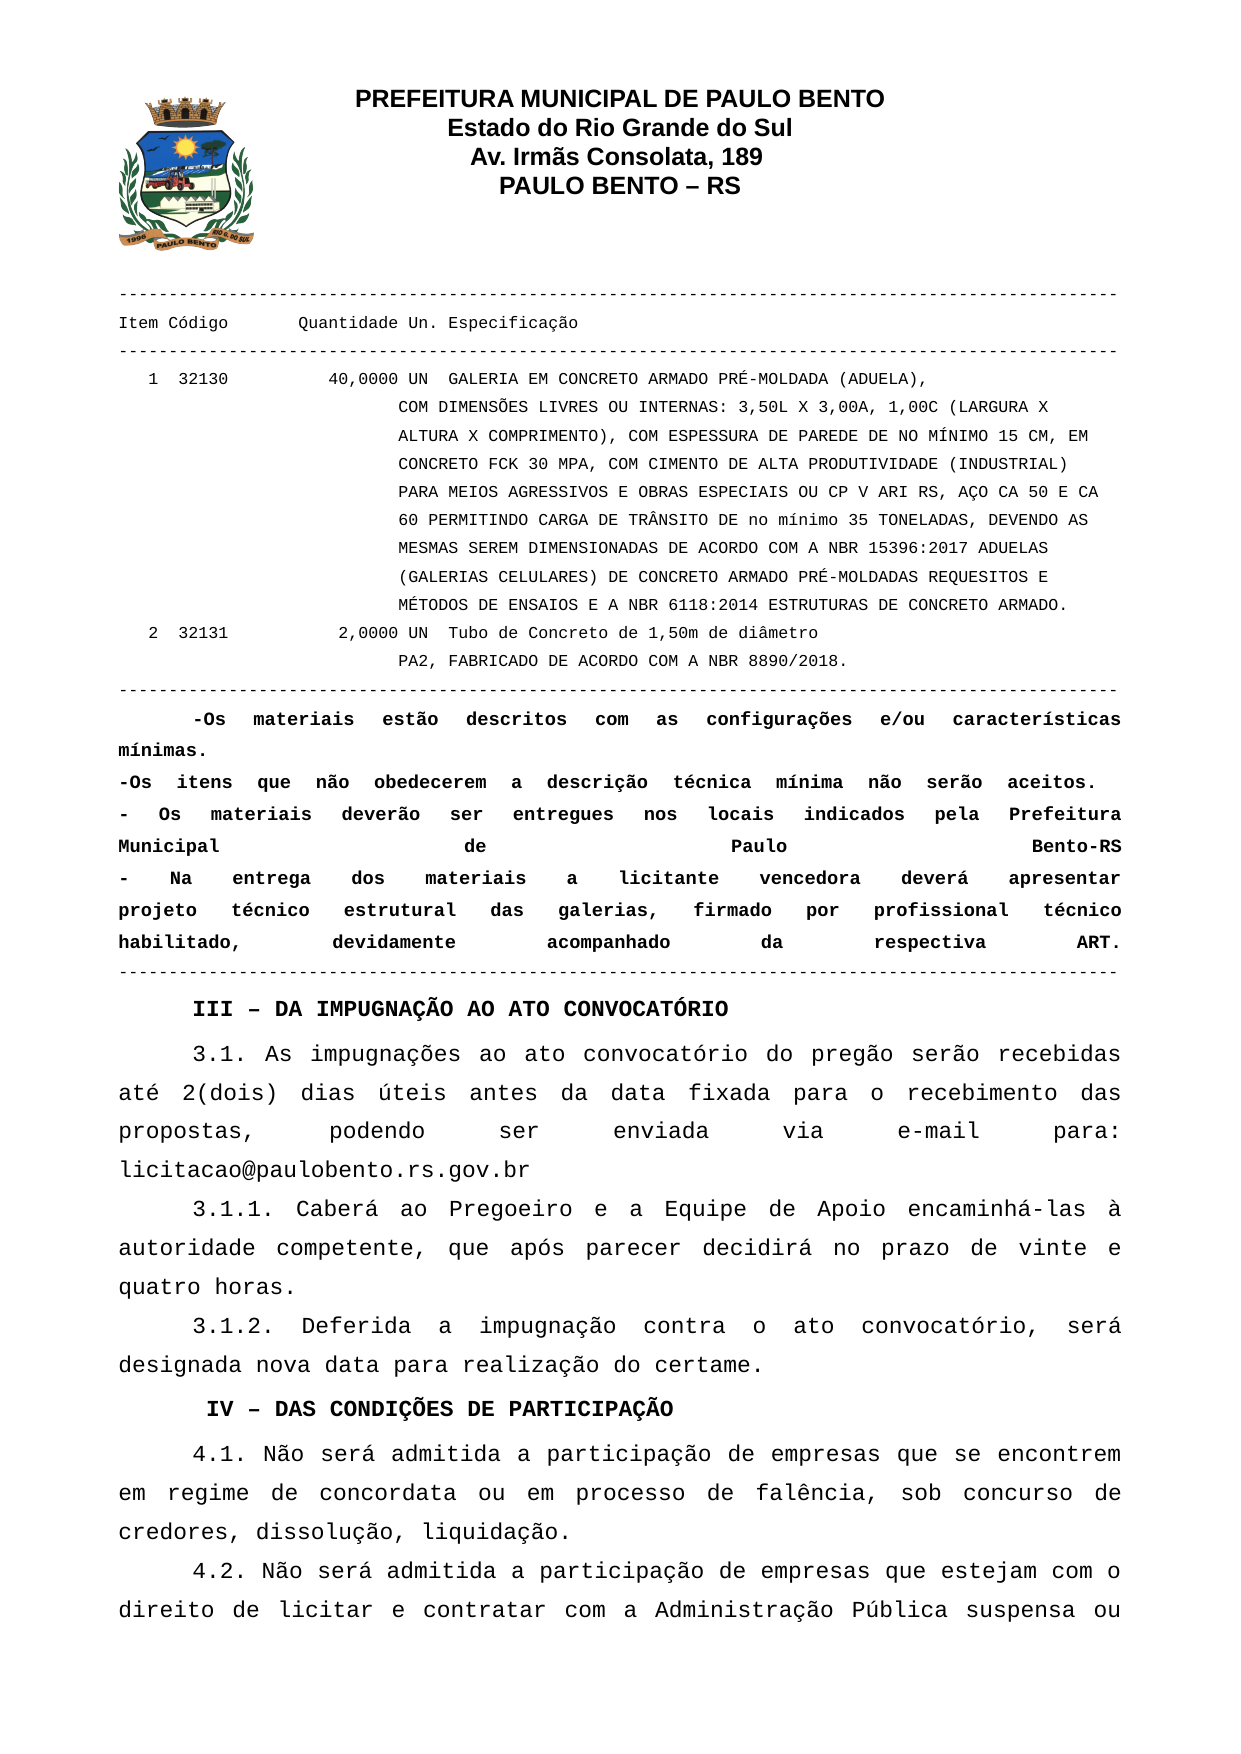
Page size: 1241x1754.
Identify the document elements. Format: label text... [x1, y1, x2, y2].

text IV – DAS CONDIÇÕES DE PARTICIPAÇÃO [118, 1398, 1122, 1424]
text ---------------------------------------------------------------------------------------------------- Item Código Quantidade Un. Especificação ---------------------------------------------------------------------------------------------------- 1 32130 40,0000 UN GALERIA EM CONCRETO ARMADO PRÉ-MOLDADA (ADUELA), COM DIMENSÕES LIVRES OU INTERNAS: 3,50L X 3,00A, 1,00C (LARGURA X ALTURA X COMPRIMENTO), COM ESPESSURA DE PAREDE DE NO MÍNIMO 15 CM, EM CONCRETO FCK 30 MPA, COM CIMENTO DE ALTA PRODUTIVIDADE (INDUSTRIAL) PARA MEIOS AGRESSIVOS E OBRAS ESPECIAIS OU CP V ARI RS, AÇO CA 50 E CA 60 PERMITINDO CARGA DE TRÂNSITO DE no mínimo 35 TONELADAS, DEVENDO AS MESMAS SEREM DIMENSIONADAS DE ACORDO COM A NBR 15396:2017 ADUELAS (GALERIAS CELULARES) DE CONCRETO ARMADO PRÉ-MOLDADAS REQUESITOS E MÉTODOS DE ENSAIOS E A NBR 6118:2014 ESTRUTURAS DE CONCRETO ARMADO. 2 32131 2,0000 UN Tubo de Concreto de 1,50m de diâmetro PA2, FABRICADO DE ACORDO COM A NBR 8890/2018. ---------------------------------------------------------------------------------------------------- [118, 286, 1122, 700]
picture [118, 96, 254, 251]
text 4.2. Não será admitida a participação de empresas que estejam com o direito de licitar e contratar com a Administração Pública suspensa ou [118, 1559, 1122, 1624]
text 4.1. Não será admitida a participação de empresas que se encontrem em regime de concordata ou em processo de falência, sob concurso de credores, dissolução, liquidação. [118, 1442, 1122, 1546]
text 3.1. As impugnações ao ato convocatório do pregão serão recebidas até 2(dois) dias úteis antes da data fixada para o recebimento das propostas, podendo ser enviada via e-mail para: licitacao@paulobento.rs.gov.br [118, 1042, 1122, 1184]
text -Os materiais estão descritos com as configurações e/ou características mínimas. -Os itens que não obedecerem a descrição técnica mínima não serão aceitos. - Os materiais deverão ser entregues nos locais indicados pela Prefeitura Municipal de Paulo Bento-RS - Na entrega dos materiais a licitante vencedora deverá apresentar projeto técnico estrutural das galerias, firmado por profissional técnico habilitado, devidamente acompanhado da respectiva ART. ---------------------------------------------------------------------------------------------------- [118, 709, 1122, 982]
text 3.1.2. Deferida a impugnação contra o ato convocatório, será designada nova data para realização do certame. [118, 1314, 1122, 1379]
text 3.1.1. Caberá ao Pregoeiro e a Equipe de Apoio encaminhá-las à autoridade competente, que após parecer decidirá no prazo de vinte e quatro horas. [118, 1197, 1122, 1301]
text III – DA IMPUGNAÇÃO AO ATO CONVOCATÓRIO [118, 997, 1122, 1023]
